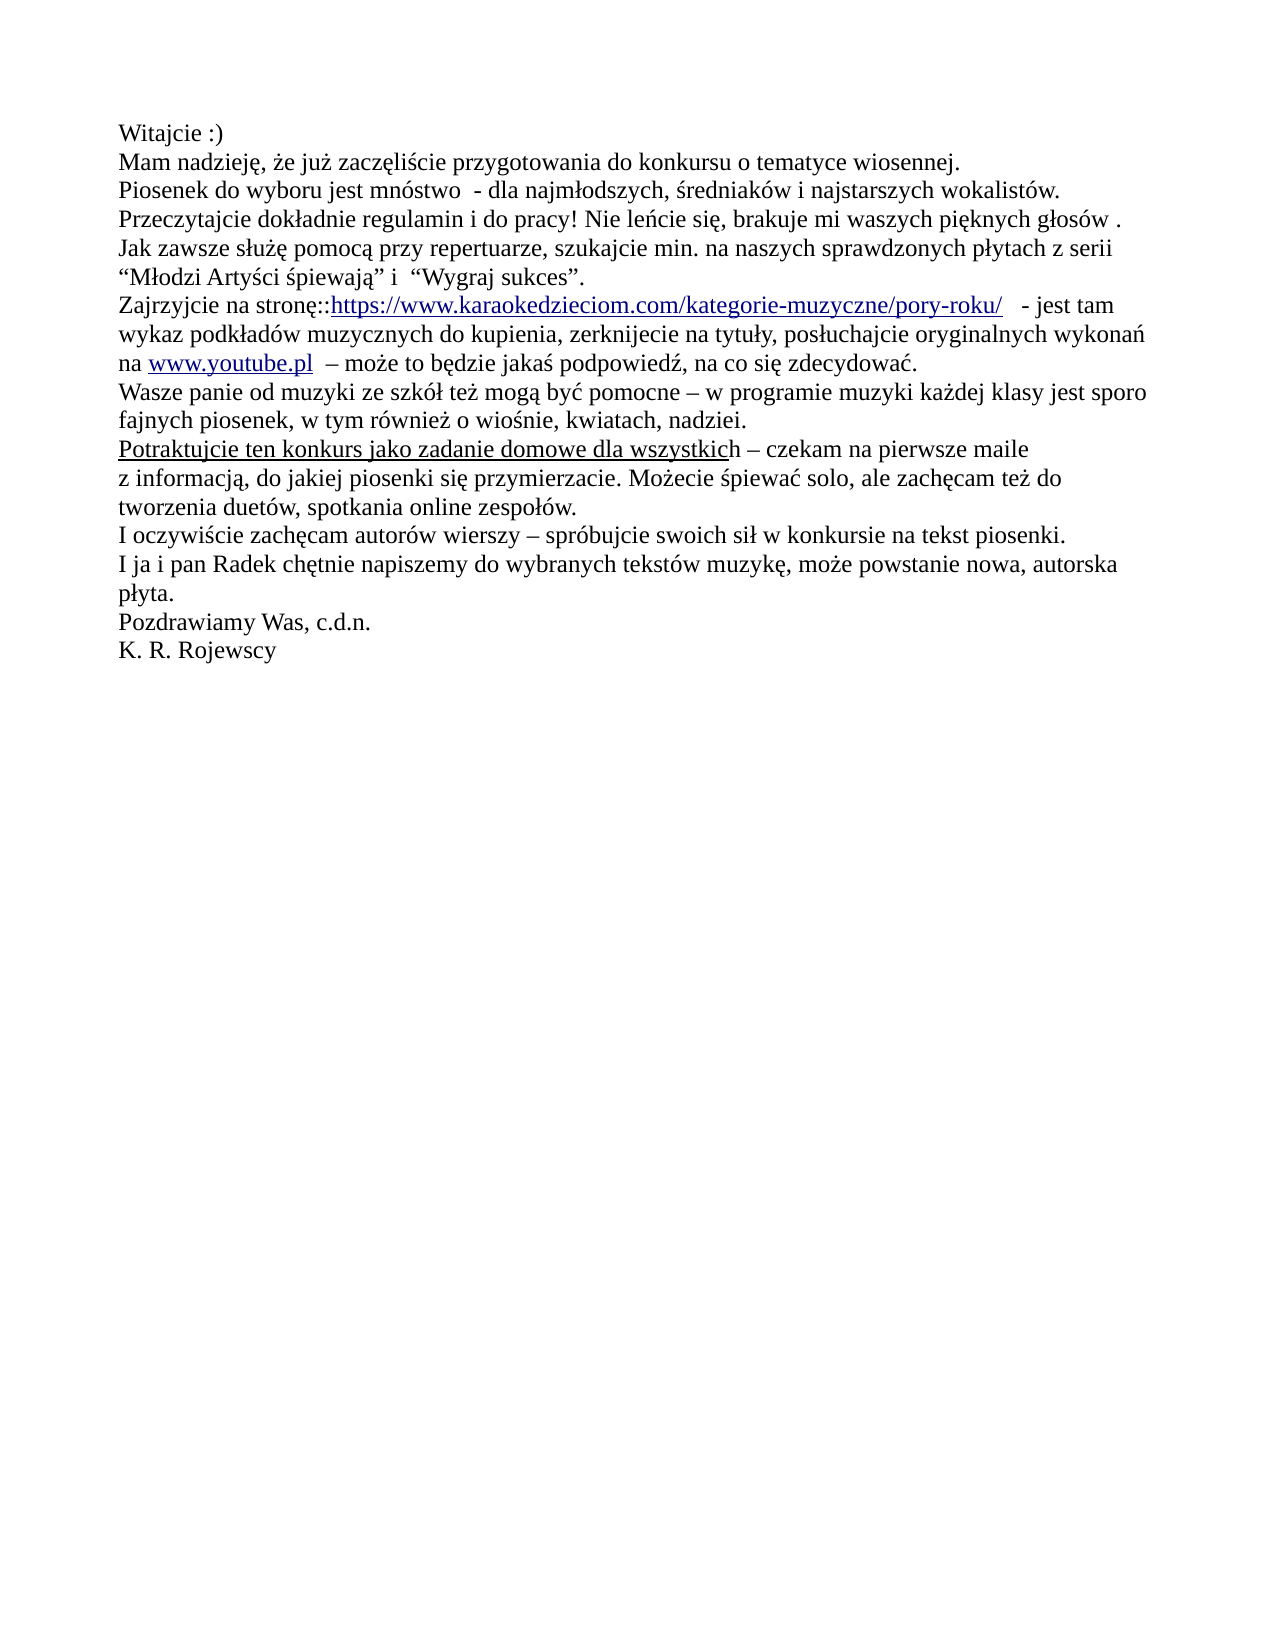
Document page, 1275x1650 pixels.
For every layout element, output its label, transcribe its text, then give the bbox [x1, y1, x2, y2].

text I oczywiście zachęcam autorów wierszy – spróbujcie swoich sił w konkursie na tekst piosenki. [118, 521, 1157, 549]
text I ja i pan Radek chętnie napiszemy do wybranych tekstów muzykę, może powstanie nowa, autorska płyta. [118, 549, 1157, 607]
text Mam nadzieję, że już zaczęliście przygotowania do konkursu o tematyce wiosennej. Piosenek do wyboru jest mnóstwo - dla najmłodszych, średniaków i najstarszych wokalistów. Przeczytajcie dokładnie regulamin i do pracy! Nie leńcie się, brakuje mi waszych pięknych głosów . [118, 147, 1157, 233]
text Pozdrawiamy Was, c.d.n. [118, 607, 1157, 636]
text Jak zawsze służę pomocą przy repertuarze, szukajcie min. na naszych sprawdzonych płytach z serii “Młodzi Artyści śpiewają” i “Wygraj sukces”. Zajrzyjcie na stronę::https://www.karaokedzieciom.com/kategorie-muzyczne/pory-roku/ - jest tam wykaz podkładów muzycznych do kupienia, zerknijecie na tytuły, posłuchajcie oryginalnych wykonań na www.youtube.pl – może to będzie jakaś podpowiedź, na co się zdecydować. [118, 233, 1157, 377]
text Witajcie :) [118, 118, 1157, 147]
text Wasze panie od muzyki ze szkół też mogą być pomocne – w programie muzyki każdej klasy jest sporo fajnych piosenek, w tym również o wiośnie, kwiatach, nadziei. [118, 377, 1157, 434]
text Potraktujcie ten konkurs jako zadanie domowe dla wszystkich – czekam na pierwsze maile z informacją, do jakiej piosenki się przymierzacie. Możecie śpiewać solo, ale zachęcam też do tworzenia duetów, spotkania online zespołów. [118, 434, 1157, 521]
text K. R. Rojewscy [118, 636, 1157, 664]
